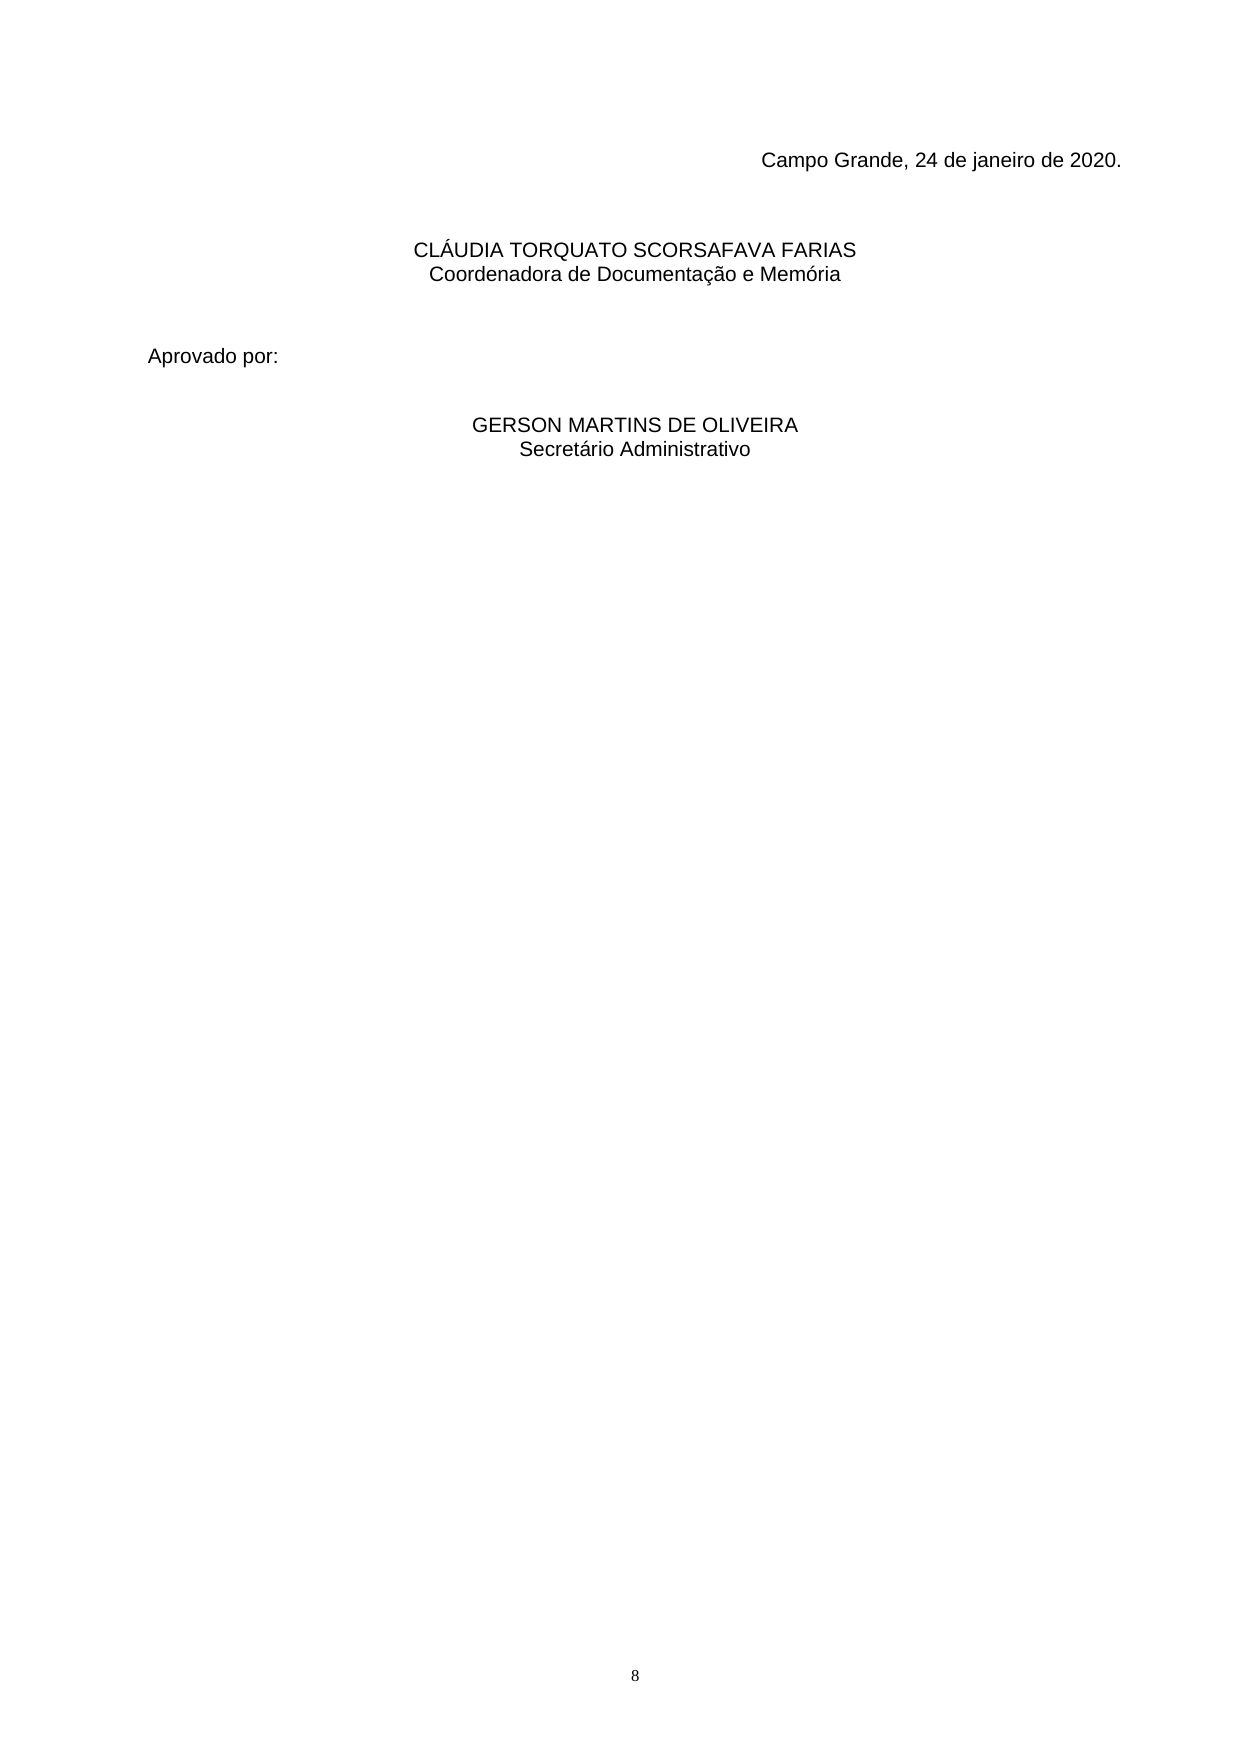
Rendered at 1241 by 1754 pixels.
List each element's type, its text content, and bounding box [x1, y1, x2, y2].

text Campo Grande, 24 de janeiro de 2020. [148, 148, 1122, 172]
text Coordenadora de Documentação e Memória [148, 262, 1122, 286]
text Aprovado por: [148, 347, 1122, 367]
text GERSON MARTINS DE OLIVEIRA [148, 413, 1122, 437]
text CLÁUDIA TORQUATO SCORSAFAVA FARIAS [148, 238, 1122, 262]
text Secretário Administrativo [148, 437, 1122, 461]
